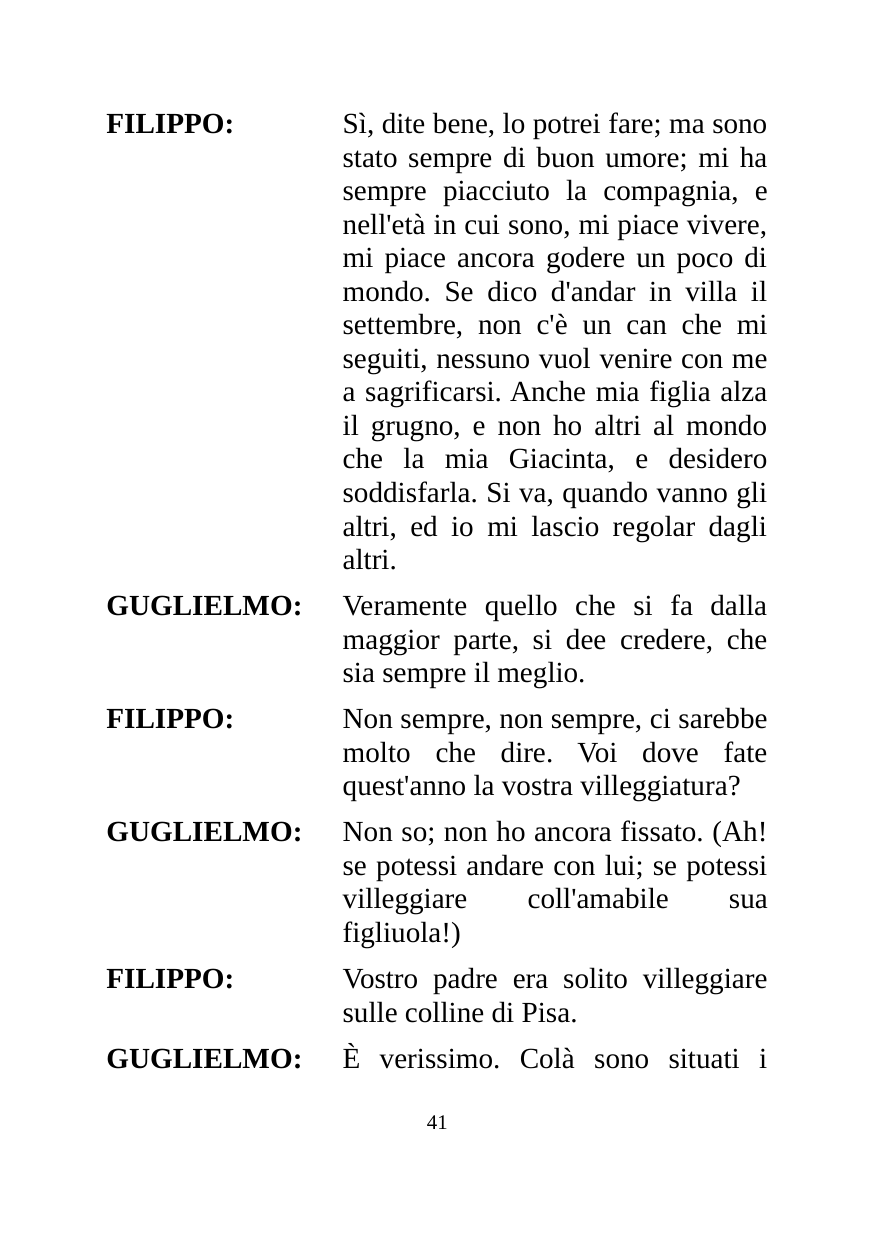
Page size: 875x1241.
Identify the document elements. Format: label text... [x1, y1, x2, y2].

text FILIPPO: Sì, dite bene, lo potrei fare; ma sono stato sempre di buon umore; mi ha sempre piacciuto la compagnia, e nell'età in cui sono, mi piace vivere, mi piace ancora godere un poco di mondo. Se dico d'andar in villa il settembre, non c'è un can che mi seguiti, nessuno vuol venire con me a sagrificarsi. Anche mia figlia alza il grugno, e non ho altri al mondo che la mia Giacinta, e desidero soddisfarla. Si va, quando vanno gli altri, ed io mi lascio regolar dagli altri. [106, 106, 768, 576]
text FILIPPO: Non sempre, non sempre, ci sarebbe molto che dire. Voi dove fate quest'anno la vostra villeggiatura? [106, 701, 768, 802]
text GUGLIELMO: Veramente quello che si fa dalla maggior parte, si dee credere, che sia sempre il meglio. [106, 588, 768, 689]
text GUGLIELMO: È verissimo. Colà sono situati i [106, 1041, 768, 1074]
text FILIPPO: Vostro padre era solito villeggiare sulle colline di Pisa. [106, 961, 768, 1028]
text GUGLIELMO: Non so; non ho ancora fissato. (Ah! se potessi andare con lui; se potessi villeggiare coll'amabile sua figliuola!) [106, 814, 768, 949]
